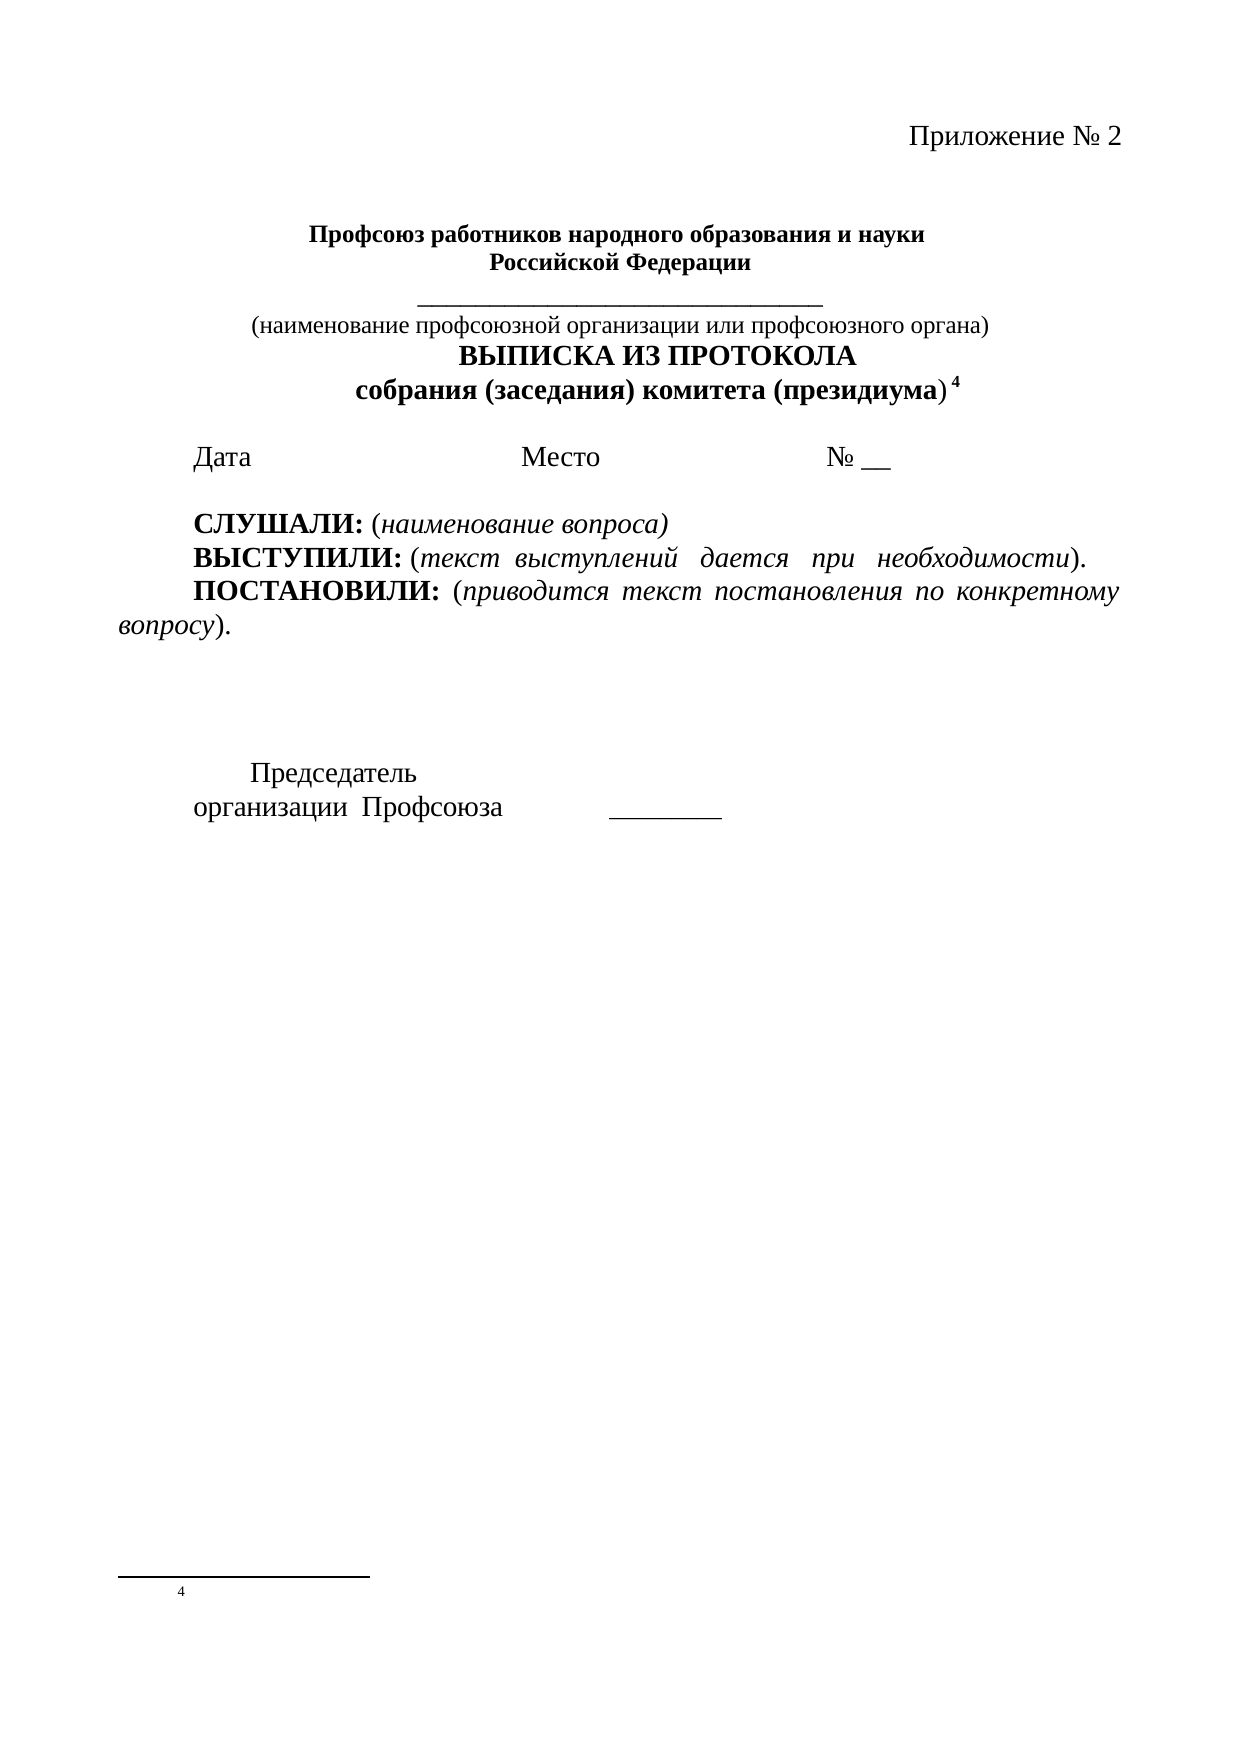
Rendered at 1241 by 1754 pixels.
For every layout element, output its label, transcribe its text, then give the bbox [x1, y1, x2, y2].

text ____________________________ [118, 276, 1122, 310]
text Председатель [118, 755, 1122, 789]
text Приложение № 2 [737, 118, 1122, 152]
text ВЫПИСКА ИЗ ПРОТОКОЛА [118, 338, 1122, 372]
text Дата Место № __ [118, 439, 1122, 473]
text Профсоюз работников народного образования и науки [118, 219, 1122, 247]
text (наименование профсоюзной организации или профсоюзного органа) [118, 310, 1122, 338]
text организации Профсоюза _________ [118, 789, 1122, 822]
text ПОСТАНОВИЛИ: (приводится текст постановления по конкретному вопросу). [118, 573, 1122, 640]
text СЛУШАЛИ: (наименование вопроса) [118, 506, 1122, 540]
text собрания (заседания) комитета (президиума) [118, 372, 1122, 406]
text ВЫСТУПИЛИ: (текст выступлений дается при необходимости). [118, 540, 1122, 573]
text Российской Федерации [118, 247, 1122, 276]
